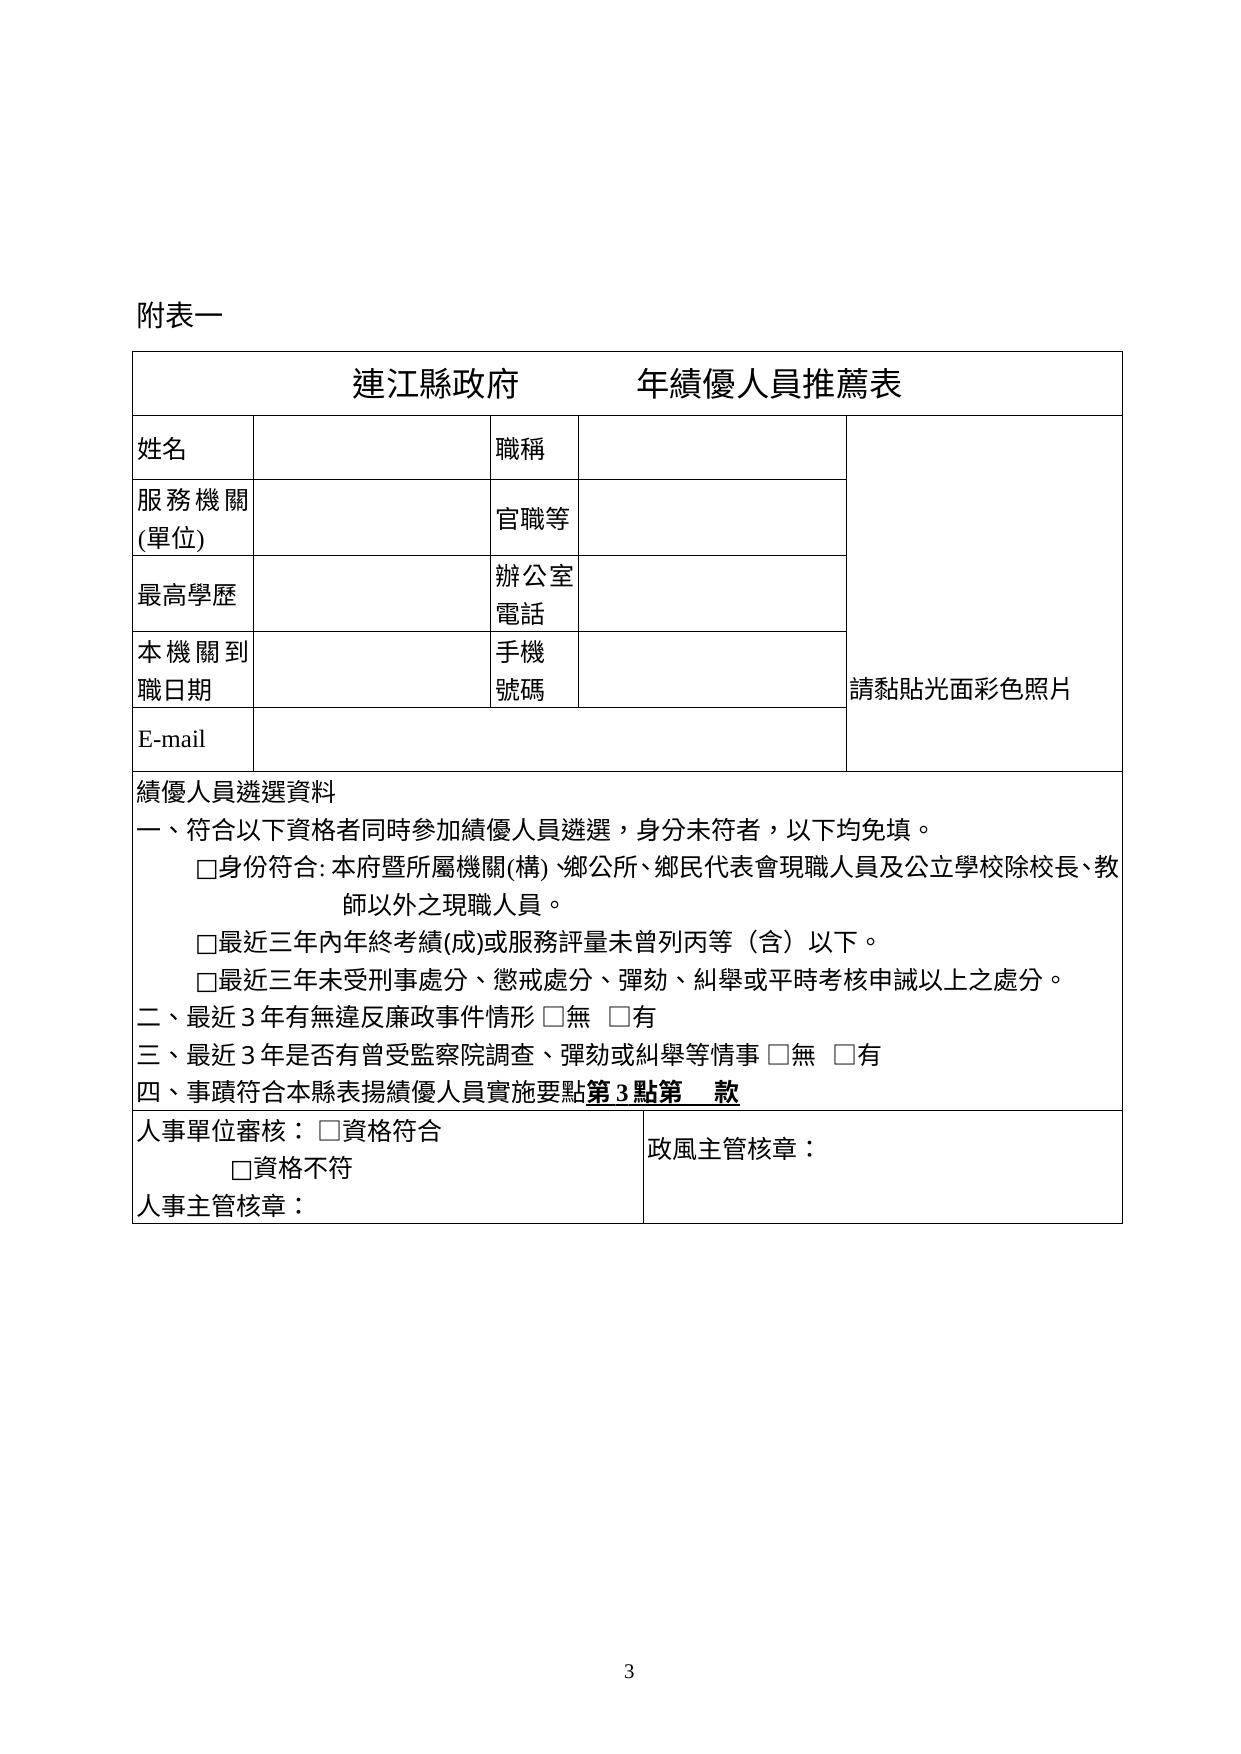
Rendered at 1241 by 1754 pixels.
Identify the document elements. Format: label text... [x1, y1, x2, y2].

table_cell [579, 480, 846, 555]
table_cell 政風主管核章： [644, 1111, 1122, 1223]
table_cell [579, 632, 846, 707]
table_cell 職稱 [491, 416, 578, 479]
table_cell 績優人員遴選資料 一、符合以下資格者同時參加績優人員遴選，身分未符者，以下均免填。 □身份符合: 本府暨所屬機關(構)、鄉公所、鄉民代表會現職人員及公立學校除校長、教師以外之現職人員。 □最近三年內年終考績(成)或服務評量未曾列丙等（含）以下。 □最近三年未受刑事處分、懲戒處分、彈劾、糾舉或平時考核申誡以上之處分。 二、最近3年有無違反廉政事件情形 □無 □有 三、最近3年是否有曾受監察院調查、彈劾或糾舉等情事 □無 □有 四、事蹟符合本縣表揚績優人員實施要點第3點第 款 [133, 772, 1122, 1109]
table_cell [579, 416, 846, 479]
table_cell 姓名 [133, 416, 253, 479]
table_cell 人事單位審核： □資格符合 □資格不符 人事主管核章： [133, 1111, 643, 1223]
table_cell [254, 632, 490, 707]
table_cell [254, 416, 490, 479]
table_cell 請黏貼光面彩色照片 [847, 416, 1122, 771]
table_cell 最高學歷 [133, 556, 253, 631]
table_cell [579, 556, 846, 631]
table_cell E-mail [133, 708, 253, 771]
table_cell 辦公室電話 [491, 556, 578, 631]
table_cell 官職等 [491, 480, 578, 555]
table_cell 服務機關(單位) [133, 480, 253, 555]
table_cell 手機 號碼 [491, 632, 578, 707]
text 附表一 [136, 276, 1122, 351]
table_cell [254, 556, 490, 631]
table_cell 本機關到職日期 [133, 632, 253, 707]
table_header 連江縣政府 年績優人員推薦表 [133, 352, 1122, 415]
table_cell [254, 708, 846, 771]
table_cell [254, 480, 490, 555]
